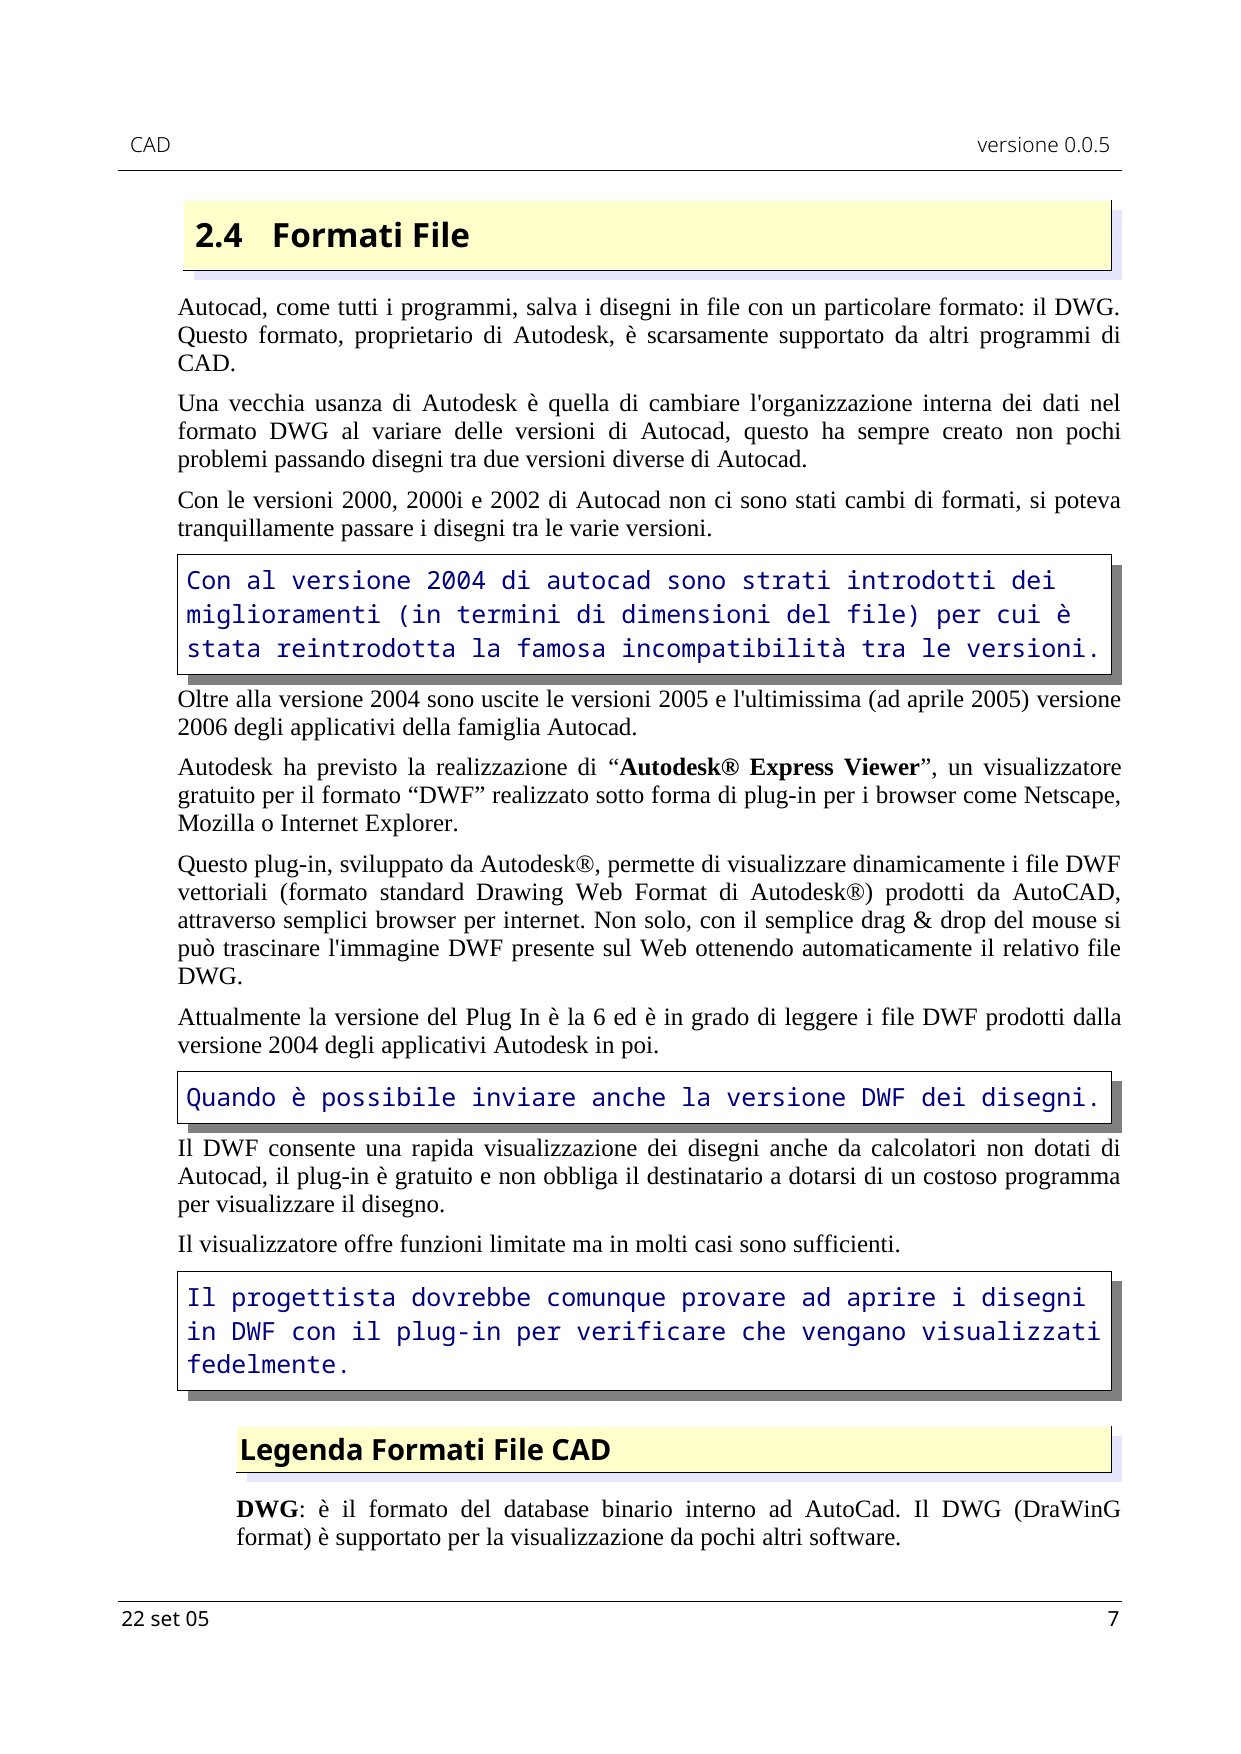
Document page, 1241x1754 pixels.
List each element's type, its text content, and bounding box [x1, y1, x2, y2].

text Autocad, come tutti i programmi, salva i disegni in file con un particolare formato: il DWG. Questo formato, proprietario di Autodesk, è scarsamente supportato da altri programmi di CAD. [177, 293, 1122, 377]
text Il visualizzatore offre funzioni limitate ma in molti casi sono sufficienti. [177, 1230, 1122, 1258]
text Autodesk ha previsto la realizzazione di “Autodesk® Express Viewer”, un visualizzatore gratuito per il formato “DWF” realizzato sotto forma di plug-in per i browser come Netscape, Mozilla o Internet Explorer. [177, 753, 1122, 837]
subtitle Legenda Formati File CAD [237, 1427, 1111, 1472]
text Questo plug-in, sviluppato da Autodesk®, permette di visualizzare dinamicamente i file DWF vettoriali (formato standard Drawing Web Format di Autodesk®) prodotti da AutoCAD, attraverso semplici browser per internet. Non solo, con il semplice drag & drop del mouse si può trascinare l'immagine DWF presente sul Web ottenendo automaticamente il relativo file DWG. [177, 850, 1122, 990]
text Il DWF consente una rapida visualizzazione dei disegni anche da calcolatori non dotati di Autocad, il plug-in è gratuito e non obbliga il destinatario a dotarsi di un costoso programma per visualizzare il disegno. [177, 1133, 1122, 1218]
text Oltre alla versione 2004 sono uscite le versioni 2005 e l'ultimissima (ad aprile 2005) versione 2006 degli applicativi della famiglia Autocad. [177, 685, 1122, 741]
text Quando è possibile inviare anche la versione DWF dei disegni. [178, 1072, 1111, 1123]
text Il progettista dovrebbe comunque provare ad aprire i disegni in DWF con il plug-in per verificare che vengano visualizzati fedelmente. [178, 1272, 1111, 1390]
text Attualmente la versione del Plug In è la 6 ed è in grado di leggere i file DWF prodotti dalla versione 2004 degli applicativi Autodesk in poi. [177, 1002, 1122, 1058]
subtitle Formati File [184, 201, 1111, 269]
text Una vecchia usanza di Autodesk è quella di cambiare l'organizzazione interna dei dati nel formato DWG al variare delle versioni di Autocad, questo ha sempre creato non pochi problemi passando disegni tra due versioni diverse di Autocad. [177, 389, 1122, 473]
text DWG: è il formato del database binario interno ad AutoCad. Il DWG (DraWinG format) è supportato per la visualizzazione da pochi altri software. [236, 1495, 1122, 1551]
text Con al versione 2004 di autocad sono strati introdotti dei miglioramenti (in termini di dimensioni del file) per cui è stata reintrodotta la famosa incompatibilità tra le versioni. [178, 555, 1111, 674]
text Con le versioni 2000, 2000i e 2002 di Autocad non ci sono stati cambi di formati, si poteva tranquillamente passare i disegni tra le varie versioni. [177, 486, 1122, 542]
